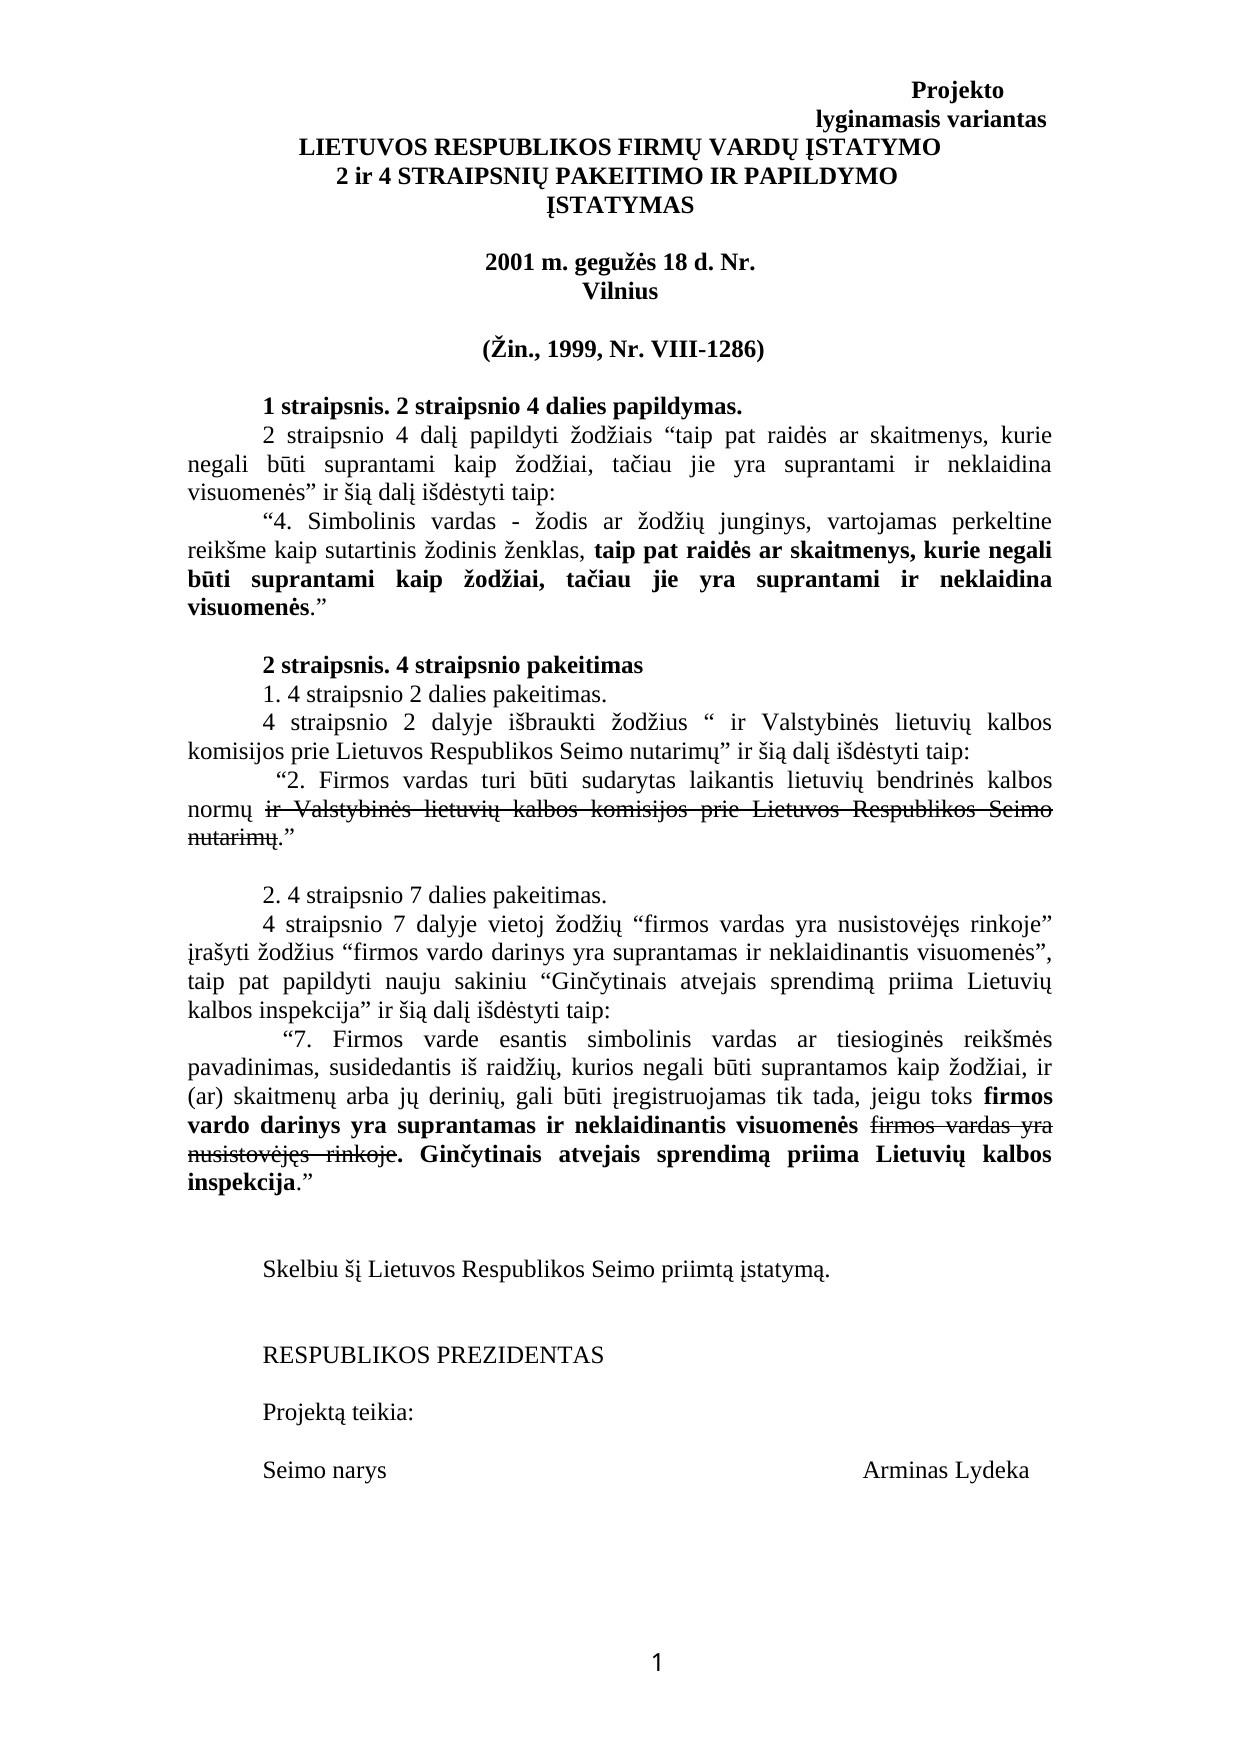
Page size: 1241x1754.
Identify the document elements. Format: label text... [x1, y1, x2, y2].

text (Žin., 1999, Nr. VIII-1286) [187, 334, 1053, 362]
text 2. 4 straipsnio 7 dalies pakeitimas. [187, 880, 1053, 909]
text 2 ir 4 STRAIPSNIŲ PAKEITIMO IR PAPILDYMO [187, 161, 1053, 190]
text 2 straipsnio 4 dalį papildyti žodžiais “taip pat raidės ar skaitmenys, kurie negali būti suprantami kaip žodžiai, tačiau jie yra suprantami ir neklaidina visuomenės” ir šią dalį išdėstyti taip: [187, 420, 1053, 506]
text 4 straipsnio 2 dalyje išbraukti žodžius “ ir Valstybinės lietuvių kalbos komisijos prie Lietuvos Respublikos Seimo nutarimų” ir šią dalį išdėstyti taip: [187, 707, 1053, 765]
text Seimo narys Arminas Lydeka [187, 1455, 1053, 1484]
subtitle Projekto [787, 75, 1053, 104]
text “4. Simbolinis vardas - žodis ar žodžių junginys, vartojamas perkeltine reikšme kaip sutartinis žodinis ženklas, taip pat raidės ar skaitmenys, kurie negali būti suprantami kaip žodžiai, tačiau jie yra suprantami ir neklaidina visuomenės.” [187, 506, 1053, 621]
text “2. Firmos vardas turi būti sudarytas laikantis lietuvių bendrinės kalbos normų ir Valstybinės lietuvių kalbos komisijos prie Lietuvos Respublikos Seimo nutarimų.” [187, 765, 1053, 851]
text 1. 4 straipsnio 2 dalies pakeitimas. [187, 679, 1053, 707]
text Vilnius [187, 276, 1053, 305]
text 2001 m. gegužės 18 d. Nr. [187, 247, 1053, 276]
text 2 straipsnis. 4 straipsnio pakeitimas [187, 650, 1053, 679]
text 1 straipsnis. 2 straipsnio 4 dalies papildymas. [187, 391, 1053, 420]
text “7. Firmos varde esantis simbolinis vardas ar tiesioginės reikšmės pavadinimas, susidedantis iš raidžių, kurios negali būti suprantamos kaip žodžiai, ir (ar) skaitmenų arba jų derinių, gali būti įregistruojamas tik tada, jeigu toks firmos vardo darinys yra suprantamas ir neklaidinantis visuomenės firmos vardas yra nusistovėjęs rinkoje. Ginčytinais atvejais sprendimą priima Lietuvių kalbos inspekcija.” [187, 1024, 1053, 1196]
text 4 straipsnio 7 dalyje vietoj žodžių “firmos vardas yra nusistovėjęs rinkoje” įrašyti žodžius “firmos vardo darinys yra suprantamas ir neklaidinantis visuomenės”, taip pat papildyti nauju sakiniu “Ginčytinais atvejais sprendimą priima Lietuvių kalbos inspekcija” ir šią dalį išdėstyti taip: [187, 909, 1053, 1024]
text Skelbiu šį Lietuvos Respublikos Seimo priimtą įstatymą. [187, 1254, 1053, 1282]
text RESPUBLIKOS PREZIDENTAS [187, 1340, 1053, 1369]
subtitle lyginamasis variantas [187, 104, 1053, 132]
text Projektą teikia: [187, 1397, 1053, 1426]
text ĮSTATYMAS [187, 190, 1053, 219]
subtitle LIETUVOS RESPUBLIKOS FIRMŲ VARDŲ ĮSTATYMO [187, 132, 1053, 161]
